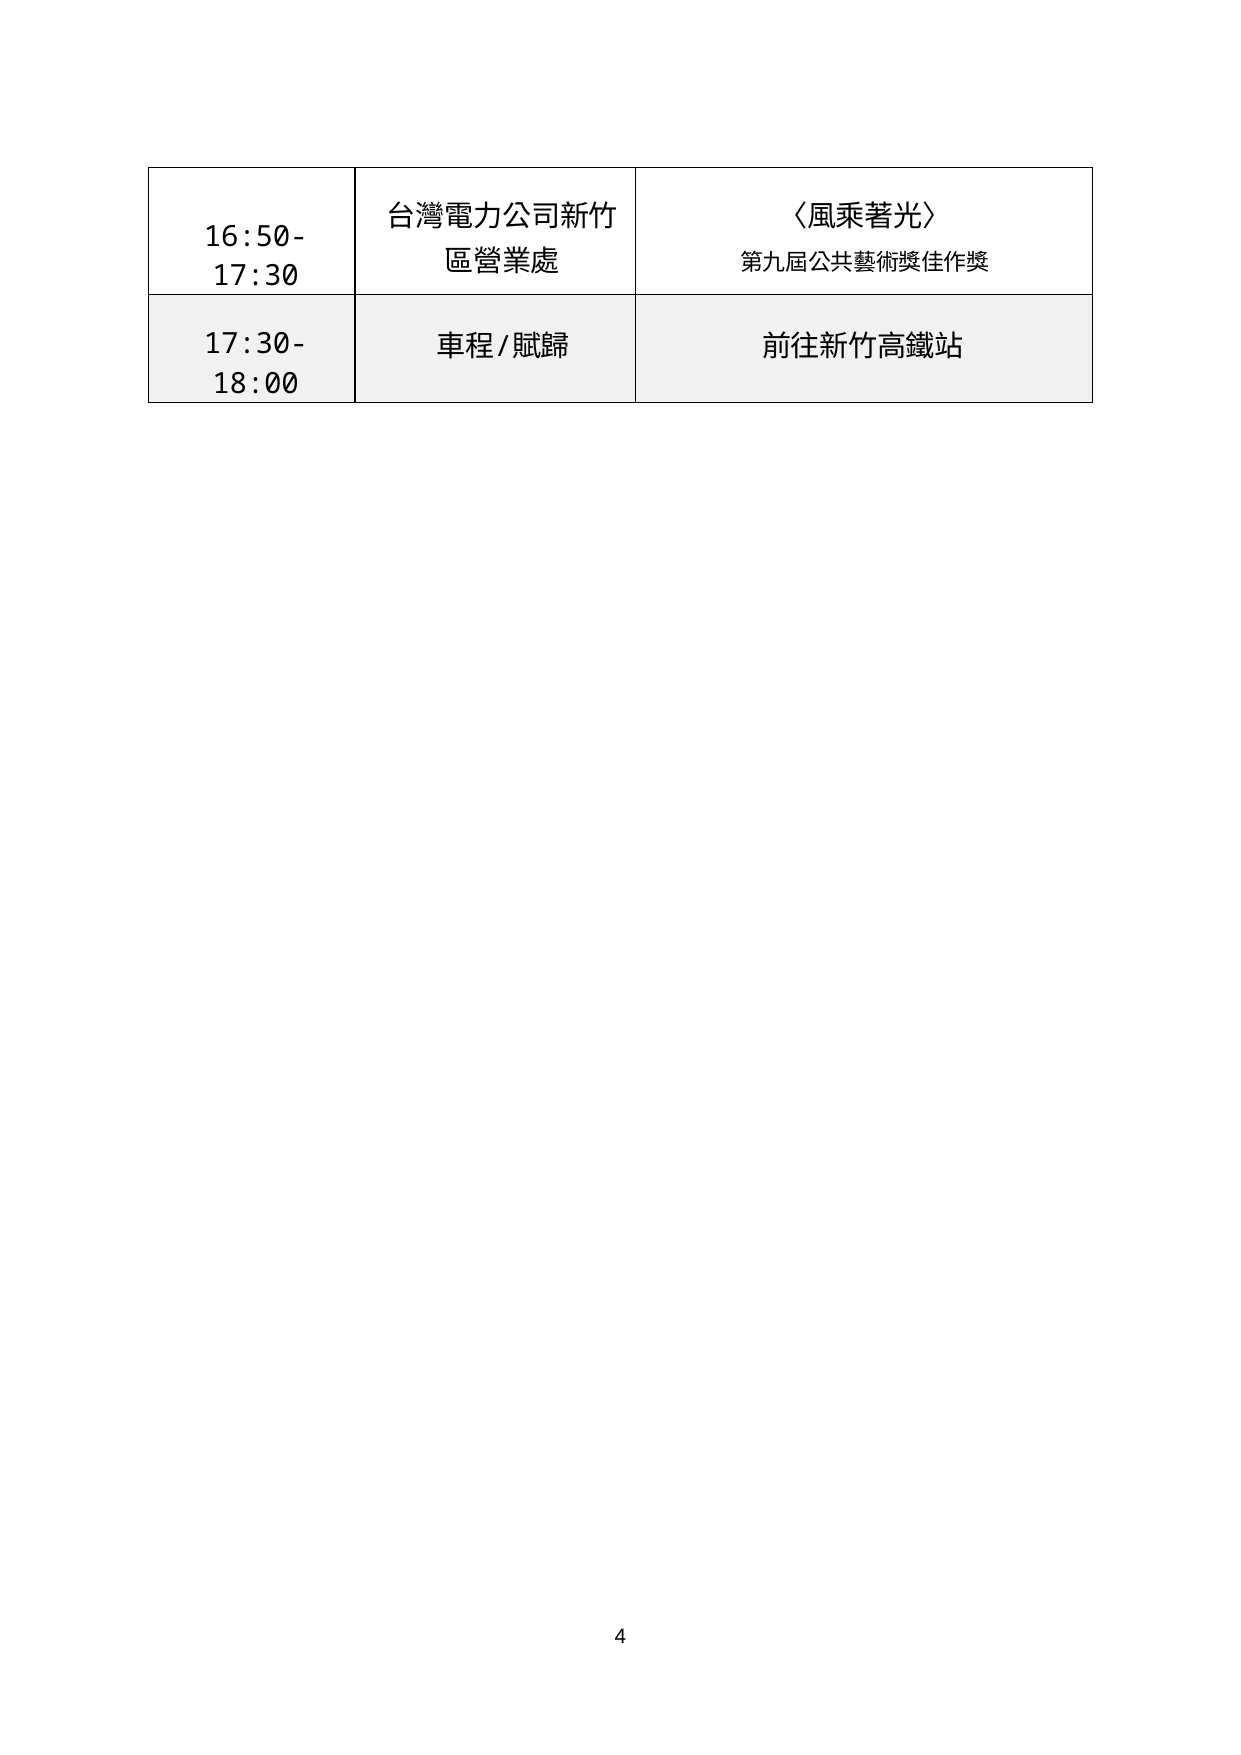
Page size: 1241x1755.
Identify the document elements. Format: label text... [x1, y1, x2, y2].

table_cell 車程/賦歸 [356, 295, 635, 402]
table_cell 16:50-17:30 [149, 168, 354, 294]
table_cell 17:30-18:00 [149, 295, 354, 402]
table_cell 〈風乘著光〉 第九屆公共藝術獎佳作獎 [636, 168, 1092, 294]
table_cell 前往新竹高鐵站 [636, 295, 1092, 402]
table_cell 台灣電力公司新竹區營業處 [356, 168, 635, 294]
